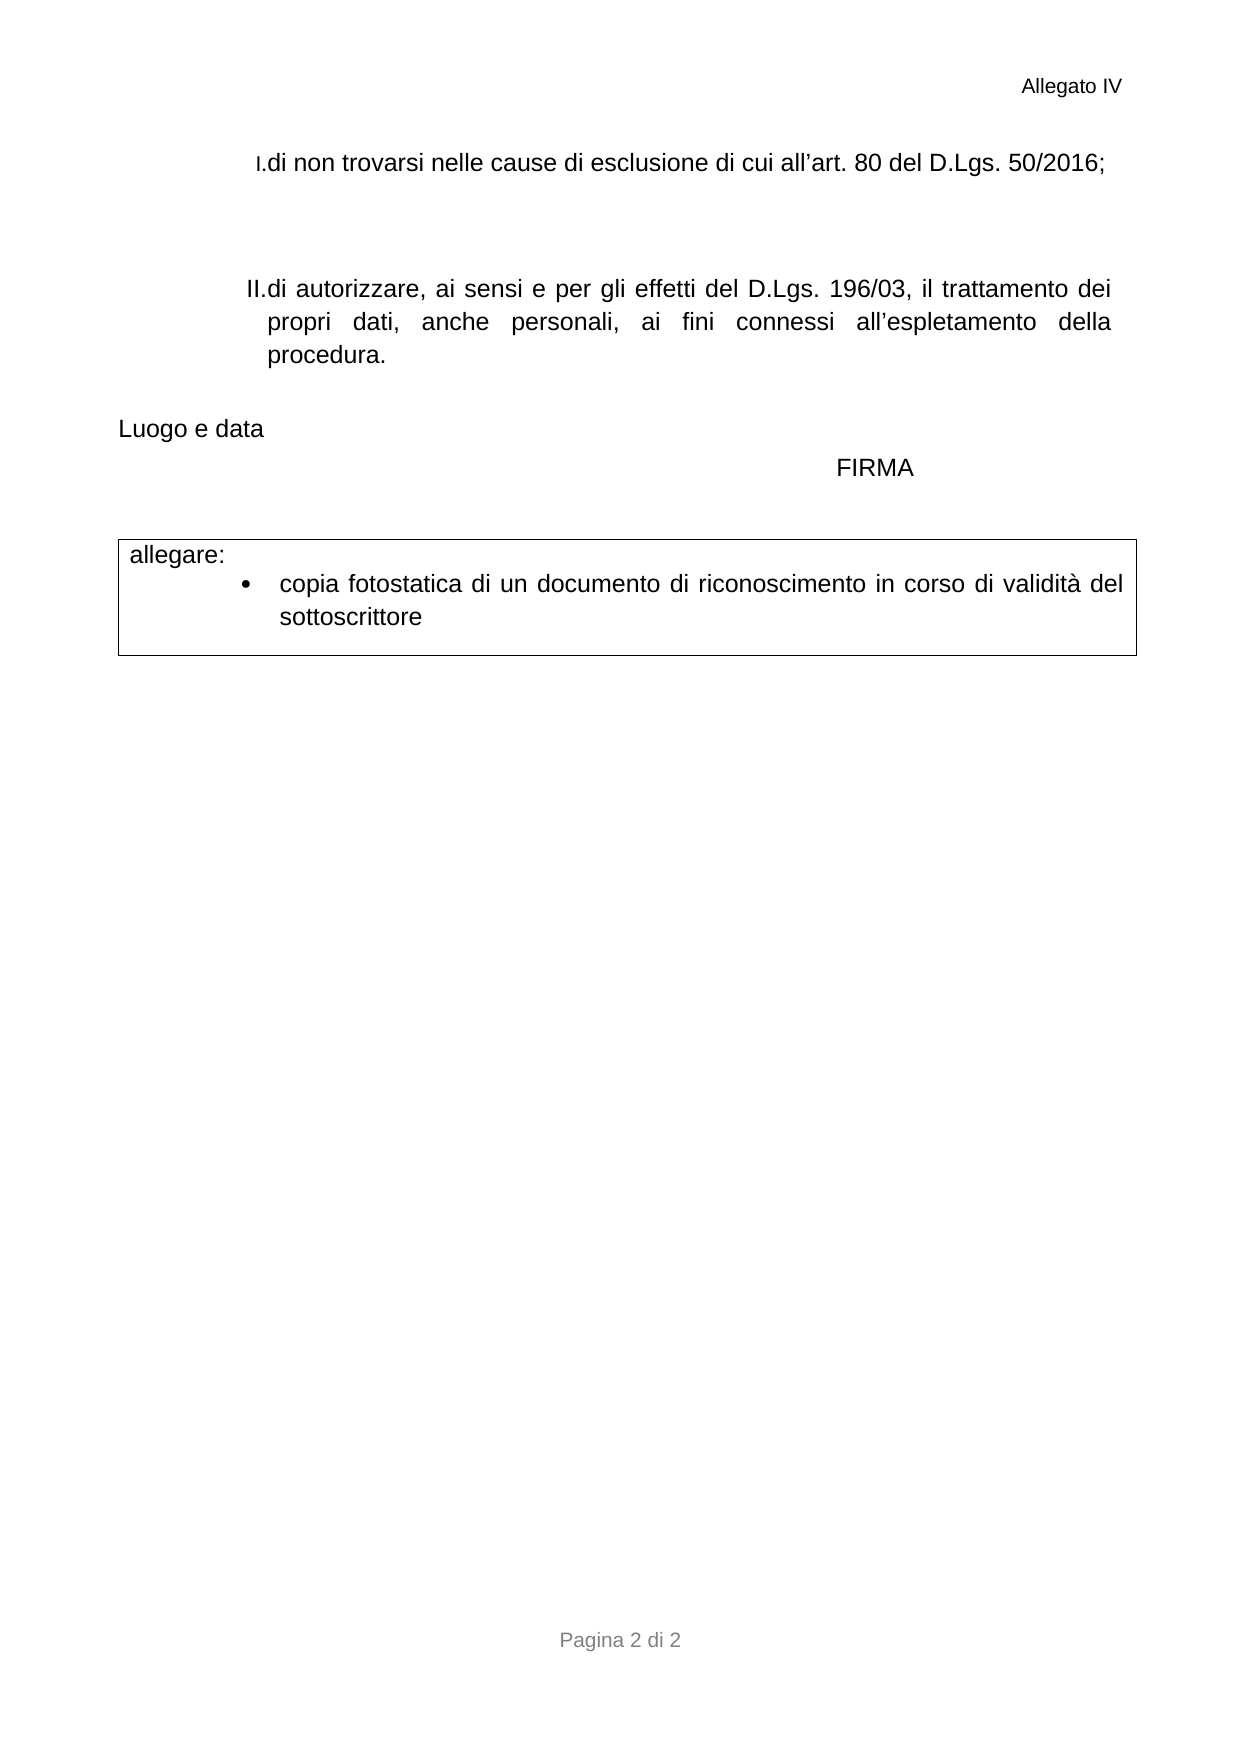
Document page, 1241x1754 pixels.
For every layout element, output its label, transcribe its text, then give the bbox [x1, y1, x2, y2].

list di autorizzare, ai sensi e per gli effetti del D.Lgs. 196/03, il trattamento dei propri dati, anche personali, ai fini connessi all’espletamento della procedura. [229, 274, 1113, 369]
list di non trovarsi nelle cause di esclusione di cui all’art. 80 del D.Lgs. 50/2016; [229, 148, 1113, 177]
table_header allegare: copia fotostatica di un documento di riconoscimento in corso di validità del sottoscrittore [119, 540, 1136, 655]
text Luogo e data [118, 414, 1122, 442]
text FIRMA [413, 453, 1122, 482]
